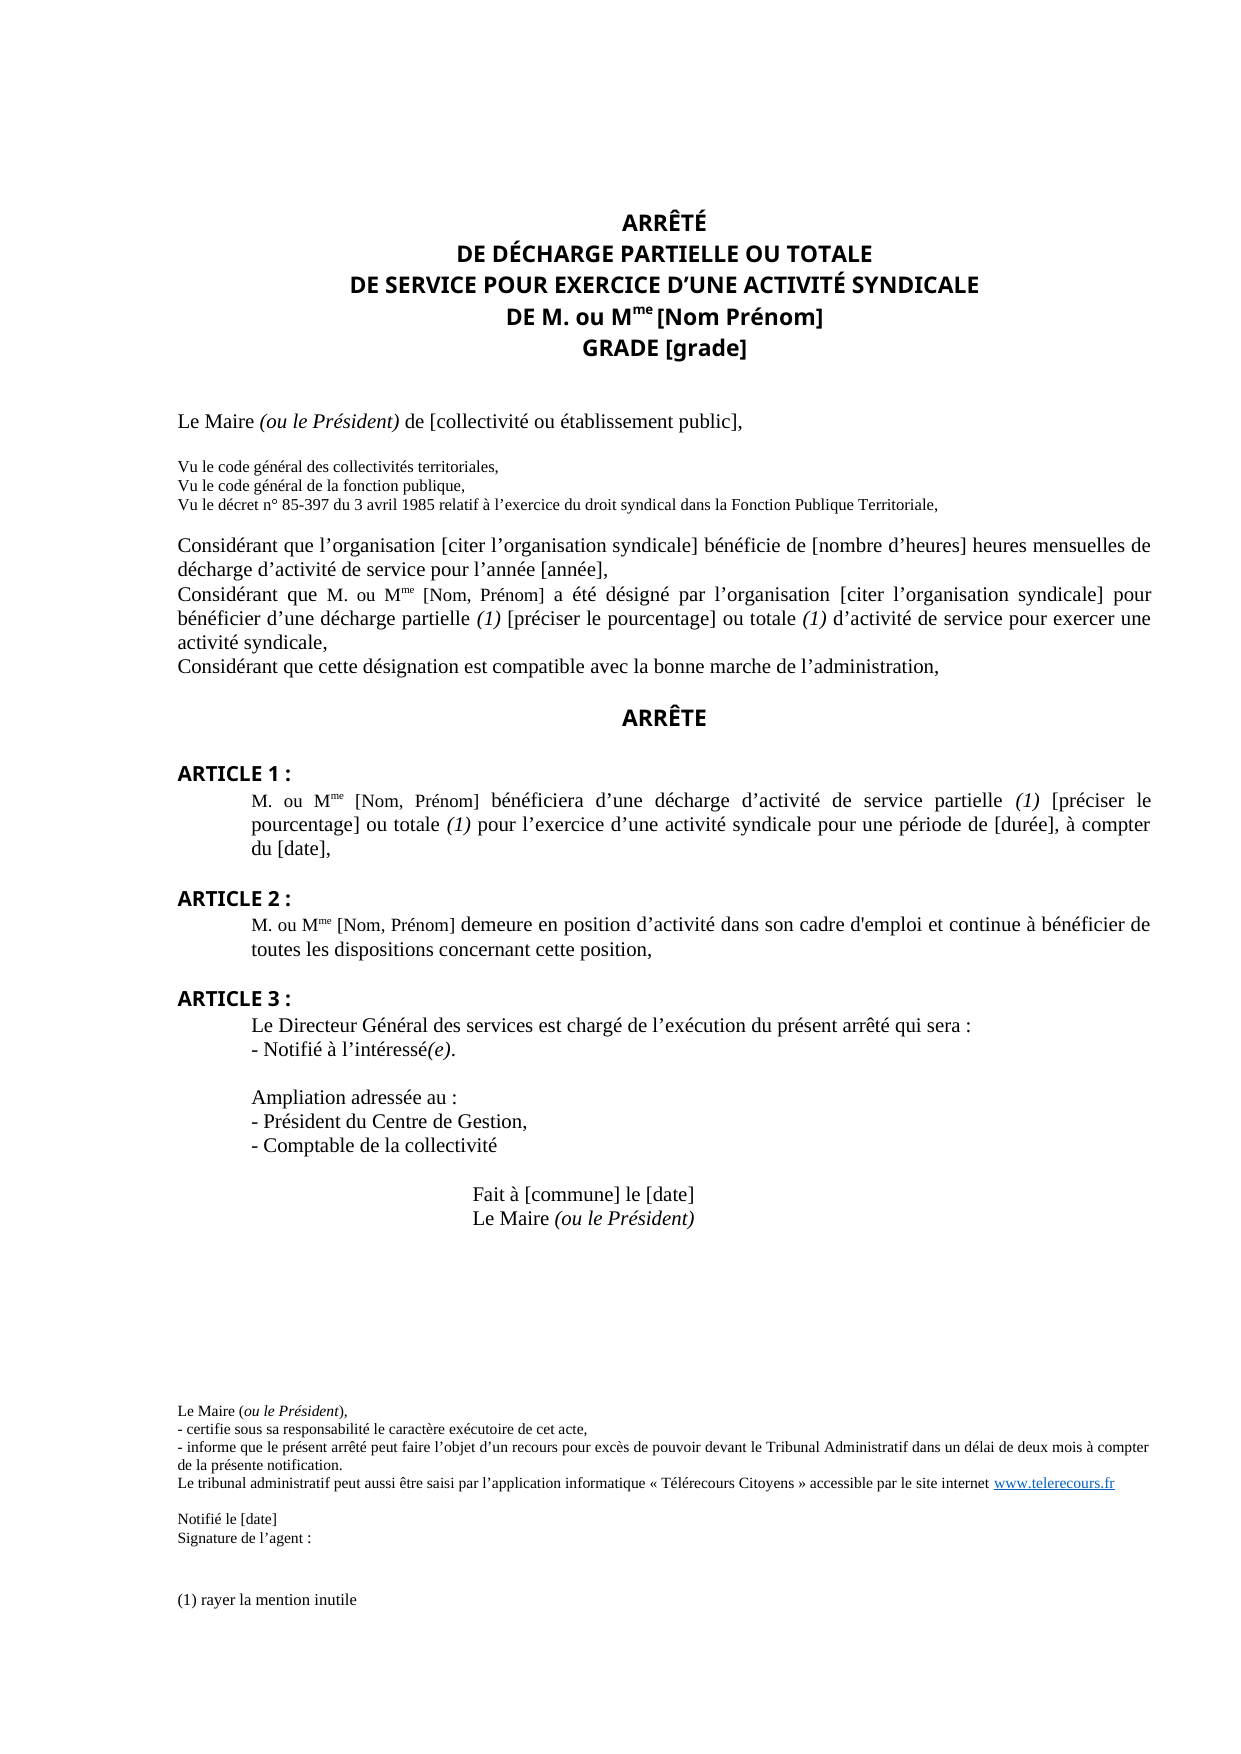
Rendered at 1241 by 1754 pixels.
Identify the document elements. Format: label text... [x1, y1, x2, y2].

text - Notifié à l’intéressé(e). [251, 1037, 1152, 1061]
text Considérant que cette désignation est compatible avec la bonne marche de l’administration, [177, 654, 1152, 678]
text - certifie sous sa responsabilité le caractère exécutoire de cet acte, [177, 1420, 1152, 1438]
text Ampliation adressée au : [251, 1085, 1152, 1109]
text Le Maire (ou le Président) [398, 1206, 1152, 1229]
text ARRÊTÉ [177, 207, 1152, 238]
text Notifié le [date] [177, 1509, 1152, 1527]
text Vu le code général de la fonction publique, [177, 476, 1152, 495]
text DE SERVICE POUR EXERCICE D’UNE ACTIVITÉ SYNDICALE [177, 269, 1152, 301]
text Le Maire (ou le Président) de [collectivité ou établissement public], [177, 408, 1152, 433]
text - Président du Centre de Gestion, [251, 1109, 1152, 1133]
text ARTICLE 3 : [177, 984, 1152, 1013]
text GRADE [grade] [177, 332, 1152, 363]
text ARRÊTE [177, 702, 1152, 733]
text - informe que le présent arrêté peut faire l’objet d’un recours pour excès de pouvoir devant le Tribunal Administratif dans un délai de deux mois à compter de la présente notification. [177, 1438, 1152, 1474]
text ARTICLE 1 : [177, 759, 1152, 788]
text Signature de l’agent : [177, 1527, 1152, 1547]
text Le Directeur Général des services est chargé de l’exécution du présent arrêté qui sera : [251, 1013, 1152, 1037]
text Le Maire (ou le Président), [177, 1402, 1152, 1420]
text Considérant que M. ou Mme [Nom, Prénom] a été désigné par l’organisation [citer l’organisation syndicale] pour bénéficier d’une décharge partielle (1) [préciser le pourcentage] ou totale (1) d’activité de service pour exercer une activité syndicale, [177, 581, 1152, 654]
text Le tribunal administratif peut aussi être saisi par l’application informatique « Télérecours Citoyens » accessible par le site internet www.telerecours.fr [177, 1474, 1152, 1492]
text DE DÉCHARGE PARTIELLE OU TOTALE [177, 238, 1152, 269]
text (1) rayer la mention inutile [177, 1589, 1152, 1608]
text Vu le décret n° 85-397 du 3 avril 1985 relatif à l’exercice du droit syndical dans la Fonction Publique Territoriale, [177, 495, 1152, 514]
text M. ou Mme [Nom, Prénom] demeure en position d’activité dans son cadre d'emploi et continue à bénéficier de toutes les dispositions concernant cette position, [251, 912, 1152, 961]
text M. ou Mme [Nom, Prénom] bénéficiera d’une décharge d’activité de service partielle (1) [préciser le pourcentage] ou totale (1) pour l’exercice d’une activité syndicale pour une période de [durée], à compter du [date], [251, 788, 1152, 860]
text Vu le code général des collectivités territoriales, [177, 457, 1152, 476]
text DE M. ou Mme [Nom Prénom] [177, 301, 1152, 332]
text Considérant que l’organisation [citer l’organisation syndicale] bénéficie de [nombre d’heures] heures mensuelles de décharge d’activité de service pour l’année [année], [177, 533, 1152, 581]
text Fait à [commune] le [date] [472, 1181, 1152, 1206]
text ARTICLE 2 : [177, 884, 1152, 912]
text - Comptable de la collectivité [251, 1133, 1152, 1157]
